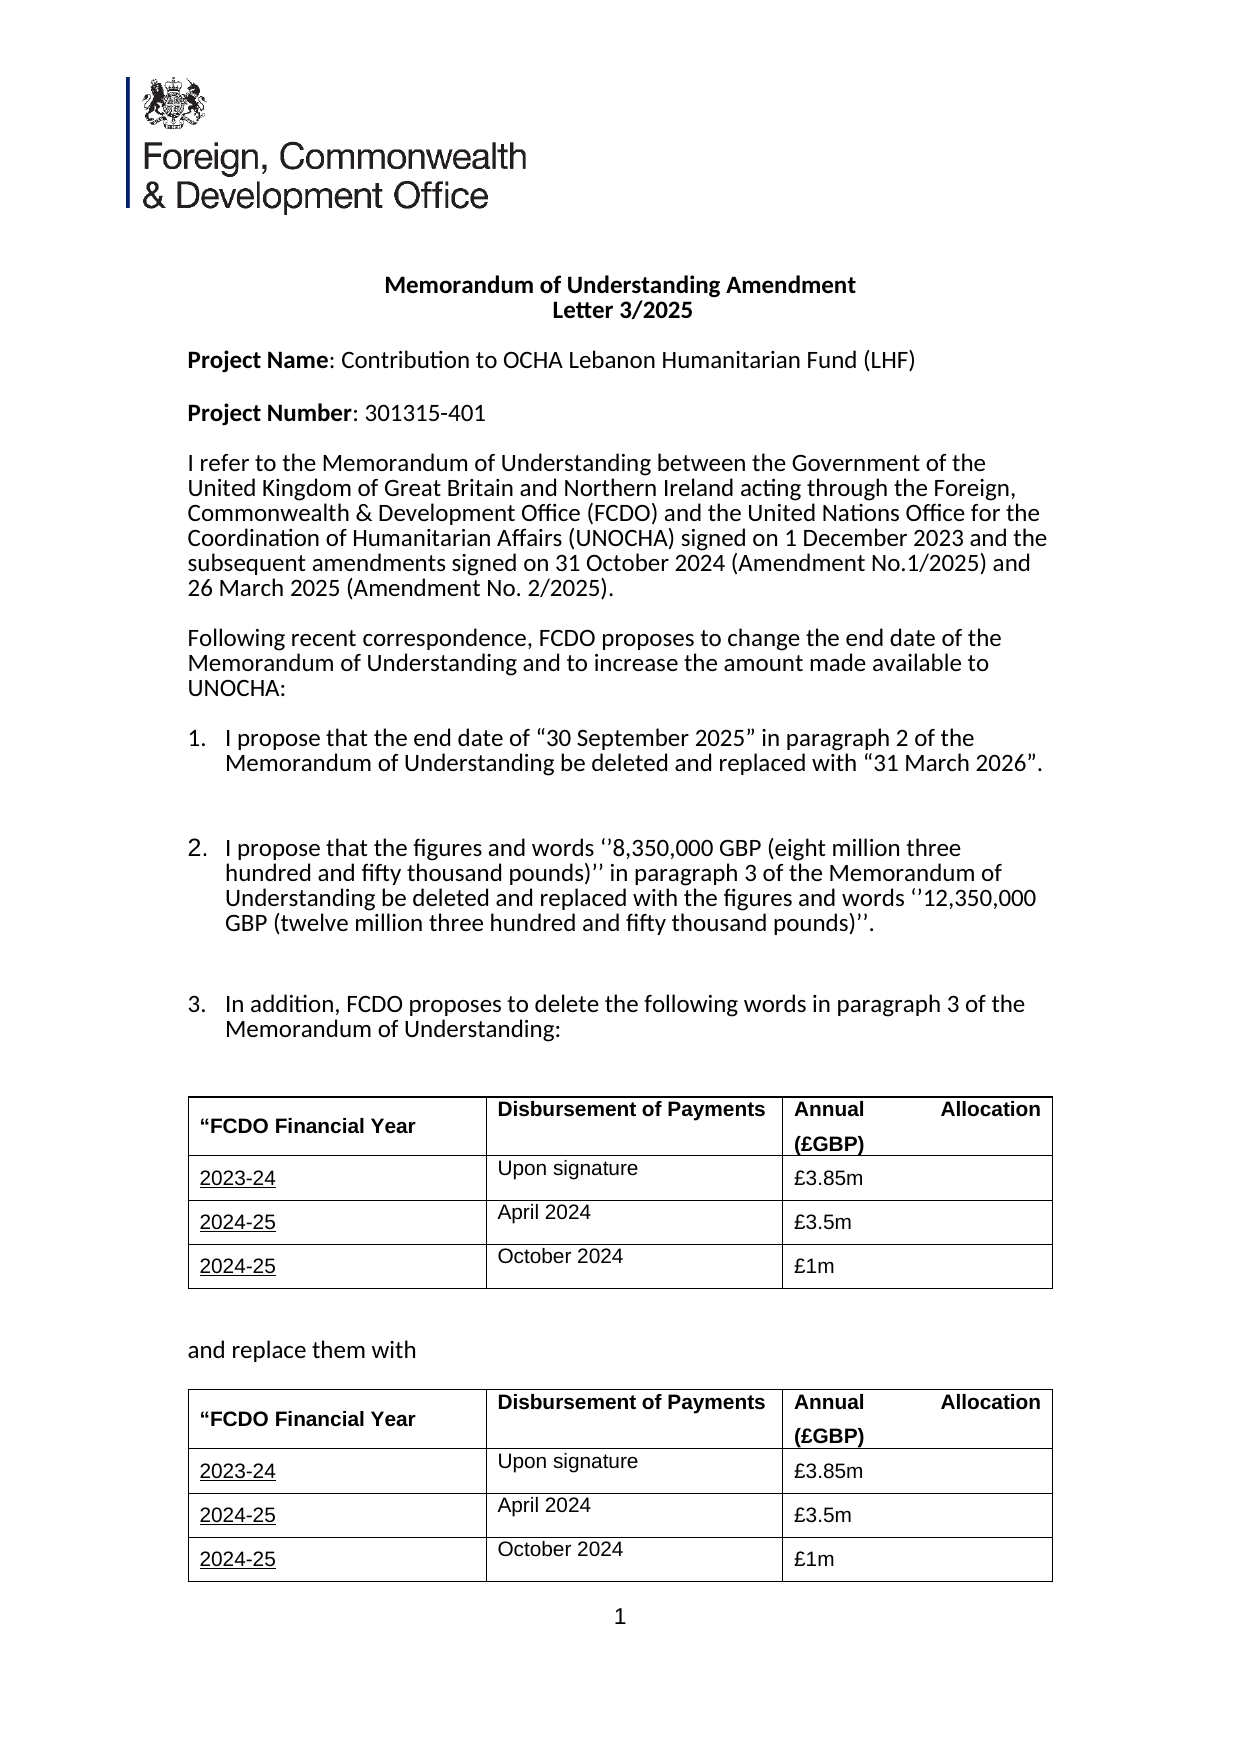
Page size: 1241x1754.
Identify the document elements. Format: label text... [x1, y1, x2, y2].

table_cell April 2024 [487, 1201, 782, 1244]
table_cell 2024-25 [189, 1538, 486, 1581]
table_cell 2023-24 [189, 1156, 486, 1200]
table_header Annual Allocation (£GBP) [783, 1098, 1052, 1155]
list In addition, FCDO proposes to delete the following words in paragraph 3 of the Memorandum of Understanding: [187, 993, 1053, 1043]
table_cell £1m [783, 1245, 1052, 1288]
list I propose that the end date of “30 September 2025” in paragraph 2 of the Memorandum of Understanding be deleted and replaced with “31 March 2026”. [187, 728, 1053, 778]
table_header “FCDO Financial Year [189, 1098, 486, 1155]
table_cell April 2024 [487, 1494, 782, 1537]
text Memorandum of Understanding Amendment [187, 275, 1053, 300]
table_cell £3.5m [783, 1494, 1052, 1537]
text and replace them with [187, 1339, 1053, 1364]
table_cell £3.85m [783, 1156, 1052, 1200]
table_header “FCDO Financial Year [189, 1390, 486, 1448]
table_cell Upon signature [487, 1156, 782, 1200]
table_cell October 2024 [487, 1245, 782, 1288]
list I propose that the figures and words ‘’8,350,000 GBP (eight million three hundred and fifty thousand pounds)’’ in paragraph 3 of the Memorandum of Understanding be deleted and replaced with the figures and words ‘’12,350,000 GBP (twelve million three hundred and fifty thousand pounds)’’. [187, 834, 1053, 938]
table_cell 2024-25 [189, 1245, 486, 1288]
text Commonwealth & Development Office (FCDO) and the United Nations Office for the Coordination of Humanitarian Affairs (UNOCHA) signed on 1 December 2023 and the subsequent amendments signed on 31 October 2024 (Amendment No.1/2025) and 26 March 2025 (Amendment No. 2/2025). [187, 503, 1053, 603]
text Project Name: Contribution to OCHA Lebanon Humanitarian Fund (LHF) [187, 350, 1053, 375]
text Following recent correspondence, FCDO proposes to change the end date of the Memorandum of Understanding and to increase the amount made available to UNOCHA: [187, 628, 1053, 703]
table_cell 2023-24 [189, 1449, 486, 1493]
table_cell £3.85m [783, 1449, 1052, 1493]
table_cell 2024-25 [189, 1494, 486, 1537]
table_cell October 2024 [487, 1538, 782, 1581]
table_cell 2024-25 [189, 1201, 486, 1244]
table_header Annual Allocation (£GBP) [783, 1390, 1052, 1448]
table_header Disbursement of Payments [487, 1098, 782, 1155]
picture [126, 77, 528, 215]
table_cell Upon signature [487, 1449, 782, 1493]
text Letter 3/2025 [187, 300, 1053, 325]
table_cell £1m [783, 1538, 1052, 1581]
table_header Disbursement of Payments [487, 1390, 782, 1448]
table_cell £3.5m [783, 1201, 1052, 1244]
text I refer to the Memorandum of Understanding between the Government of the United Kingdom of Great Britain and Northern Ireland acting through the Foreign, [187, 453, 1053, 503]
text Project Number: 301315-401 [187, 403, 1053, 428]
